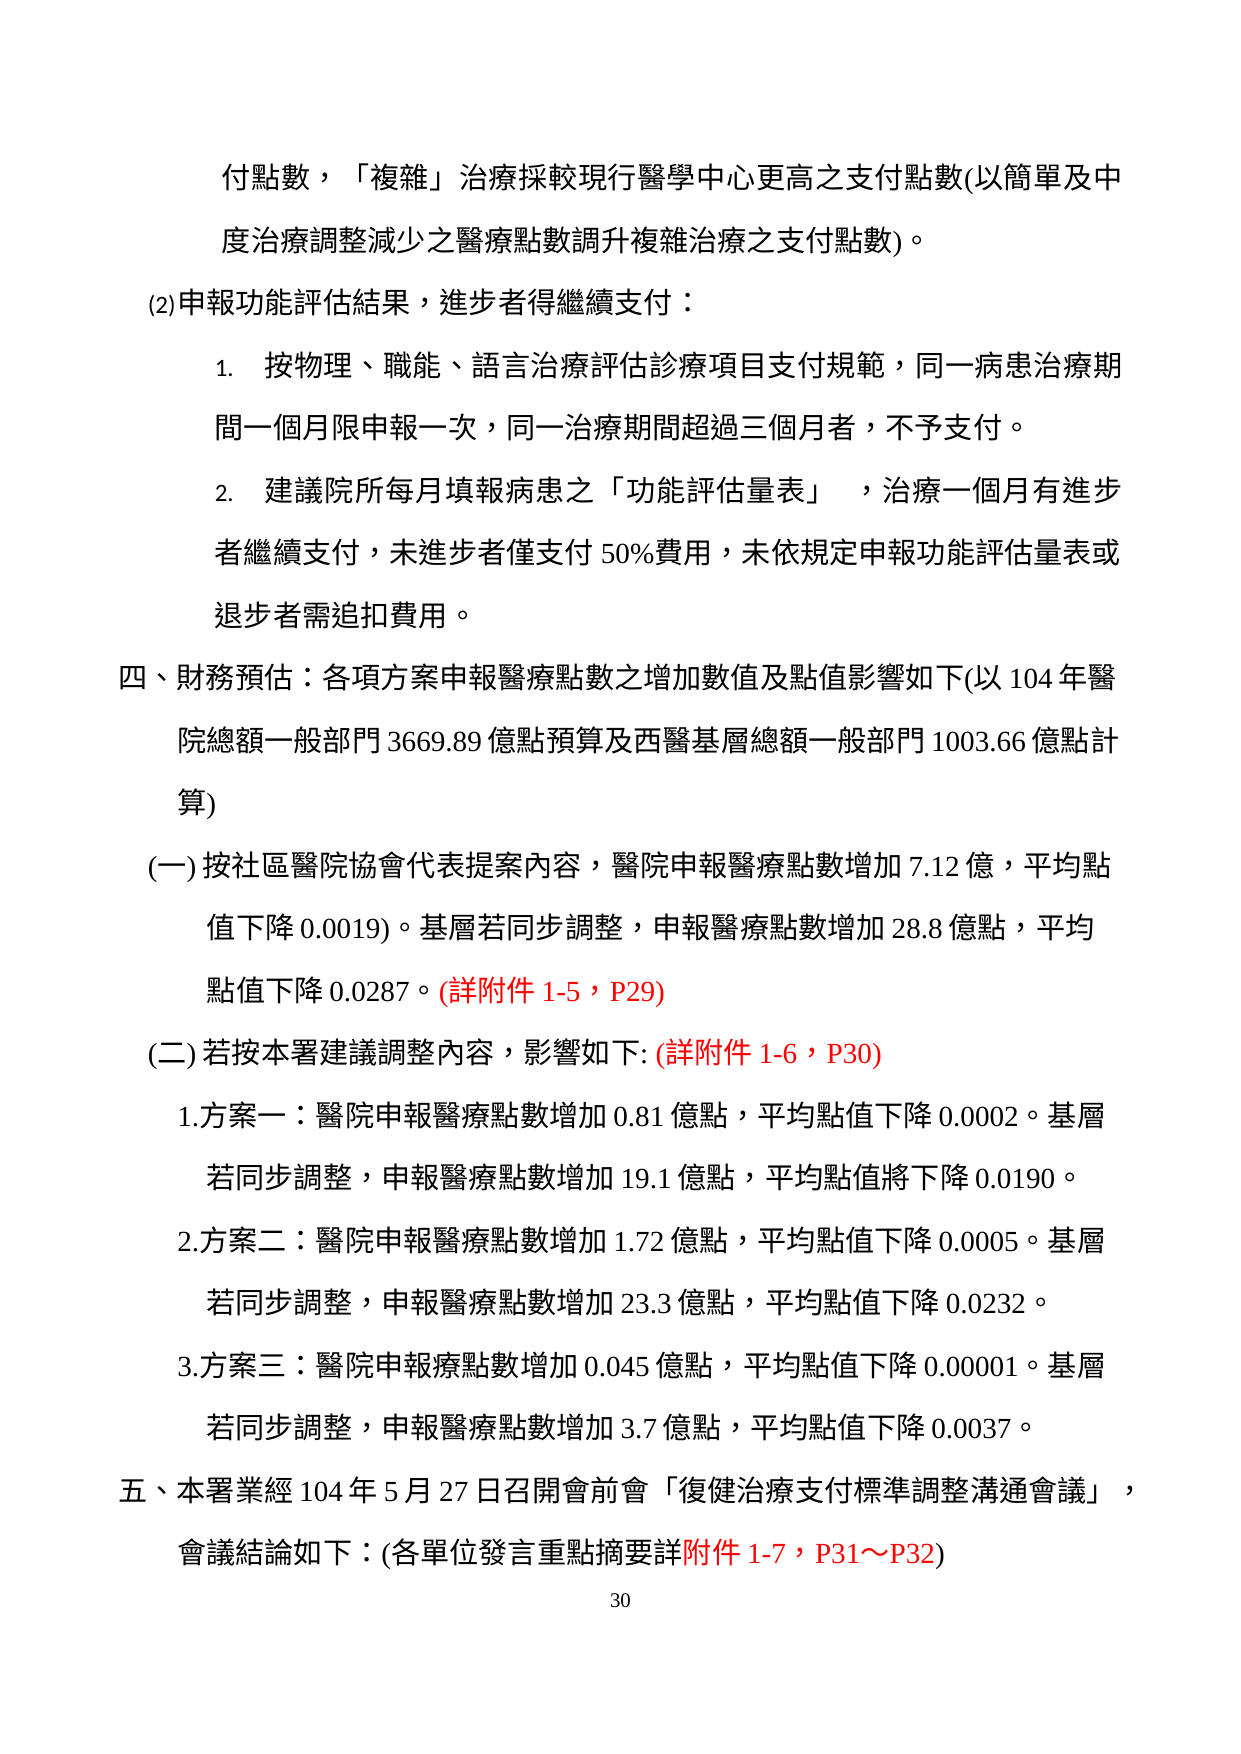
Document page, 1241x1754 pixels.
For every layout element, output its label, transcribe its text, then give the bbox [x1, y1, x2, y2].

list 按物理、職能、語言治療評估診療項目支付規範，同一病患治療期間一個月限申報一次，同一治療期間超過三個月者，不予支付。 [214, 322, 1122, 447]
text 2.方案二：醫院申報醫療點數增加1.72億點，平均點值下降0.0005。基層若同步調整，申報醫療點數增加23.3億點，平均點值下降0.0232。 [177, 1197, 1122, 1322]
text 3.方案三：醫院申報療點數增加0.045億點，平均點值下降0.00001。基層若同步調整，申報醫療點數增加3.7億點，平均點值下降0.0037。 [177, 1322, 1122, 1447]
text 四、財務預估：各項方案申報醫療點數之增加數值及點值影響如下(以104年醫院總額一般部門3669.89億點預算及西醫基層總額一般部門1003.66億點計算) [118, 634, 1122, 822]
text 五、本署業經104年5月27日召開會前會「復健治療支付標準調整溝通會議」，會議結論如下：(各單位發言重點摘要詳附件1-7，P31～P32) [118, 1447, 1122, 1572]
list 方案三：醫院支付點數採一級制。簡單治療採現行基層院所支付點數，中度治療採現行地區醫院支付點數，「中度-複雜」治療採醫學中心支付點數，「複雜」治療採較現行醫學中心更高之支付點數(以簡單及中度治療調整減少之醫療點數調升複雜治療之支付點數)。 [192, 134, 1122, 259]
list 建議院所每月填報病患之「功能評估量表」 ，治療一個月有進步者繼續支付，未進步者僅支付50%費用，未依規定申報功能評估量表或退步者需追扣費用。 [214, 447, 1122, 634]
text (一) 按社區醫院協會代表提案內容，醫院申報醫療點數增加7.12億，平均點值下降0.0019)。基層若同步調整，申報醫療點數增加28.8億點，平均點值下降0.0287。(詳附件1-5，P29) [148, 822, 1122, 1009]
text (二) 若按本署建議調整內容，影響如下: (詳附件1-6，P30) [148, 1009, 1122, 1072]
list 申報功能評估結果，進步者得繼續支付： [148, 259, 1122, 322]
text 1.方案一：醫院申報醫療點數增加0.81億點，平均點值下降0.0002。基層若同步調整，申報醫療點數增加19.1億點，平均點值將下降0.0190。 [177, 1072, 1122, 1197]
